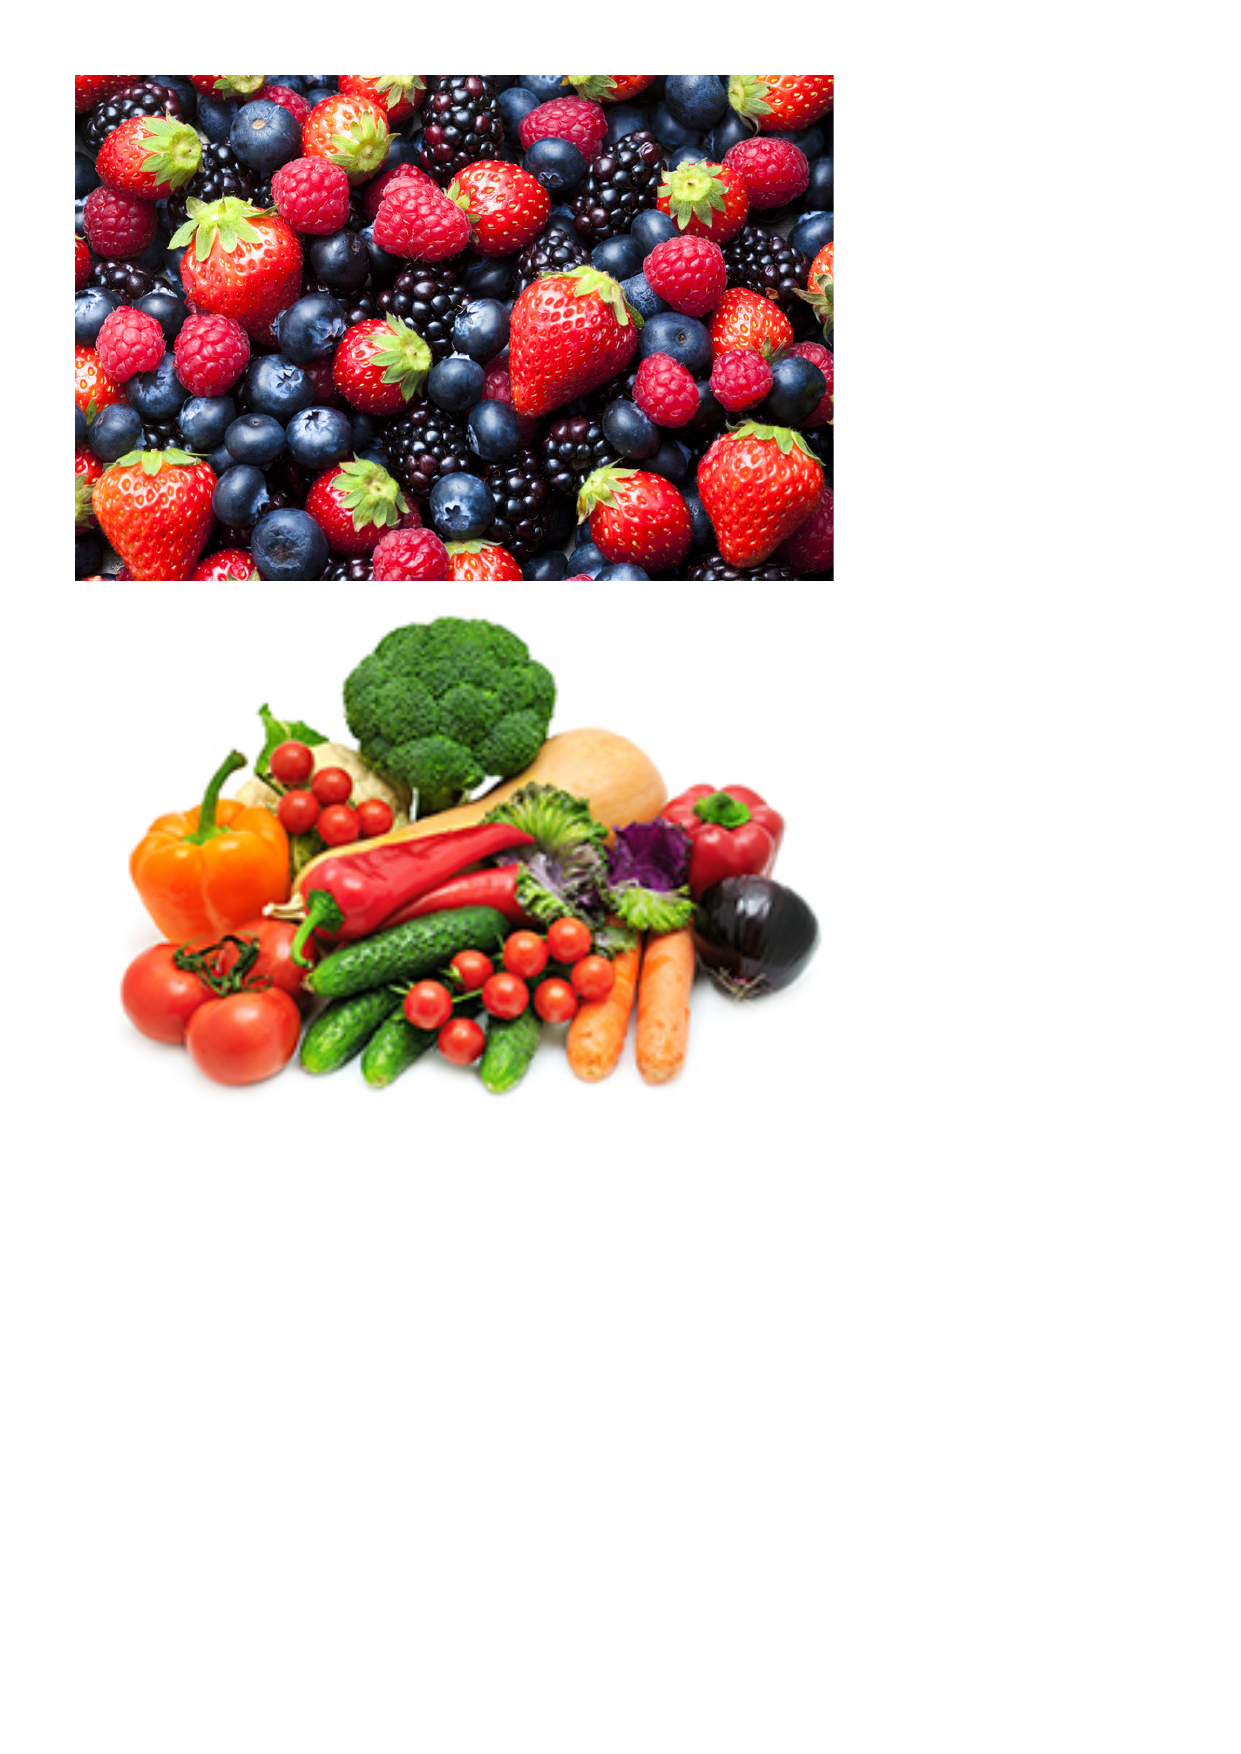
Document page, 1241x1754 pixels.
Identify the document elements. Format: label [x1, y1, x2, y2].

picture [75, 600, 851, 1119]
picture [75, 75, 834, 581]
